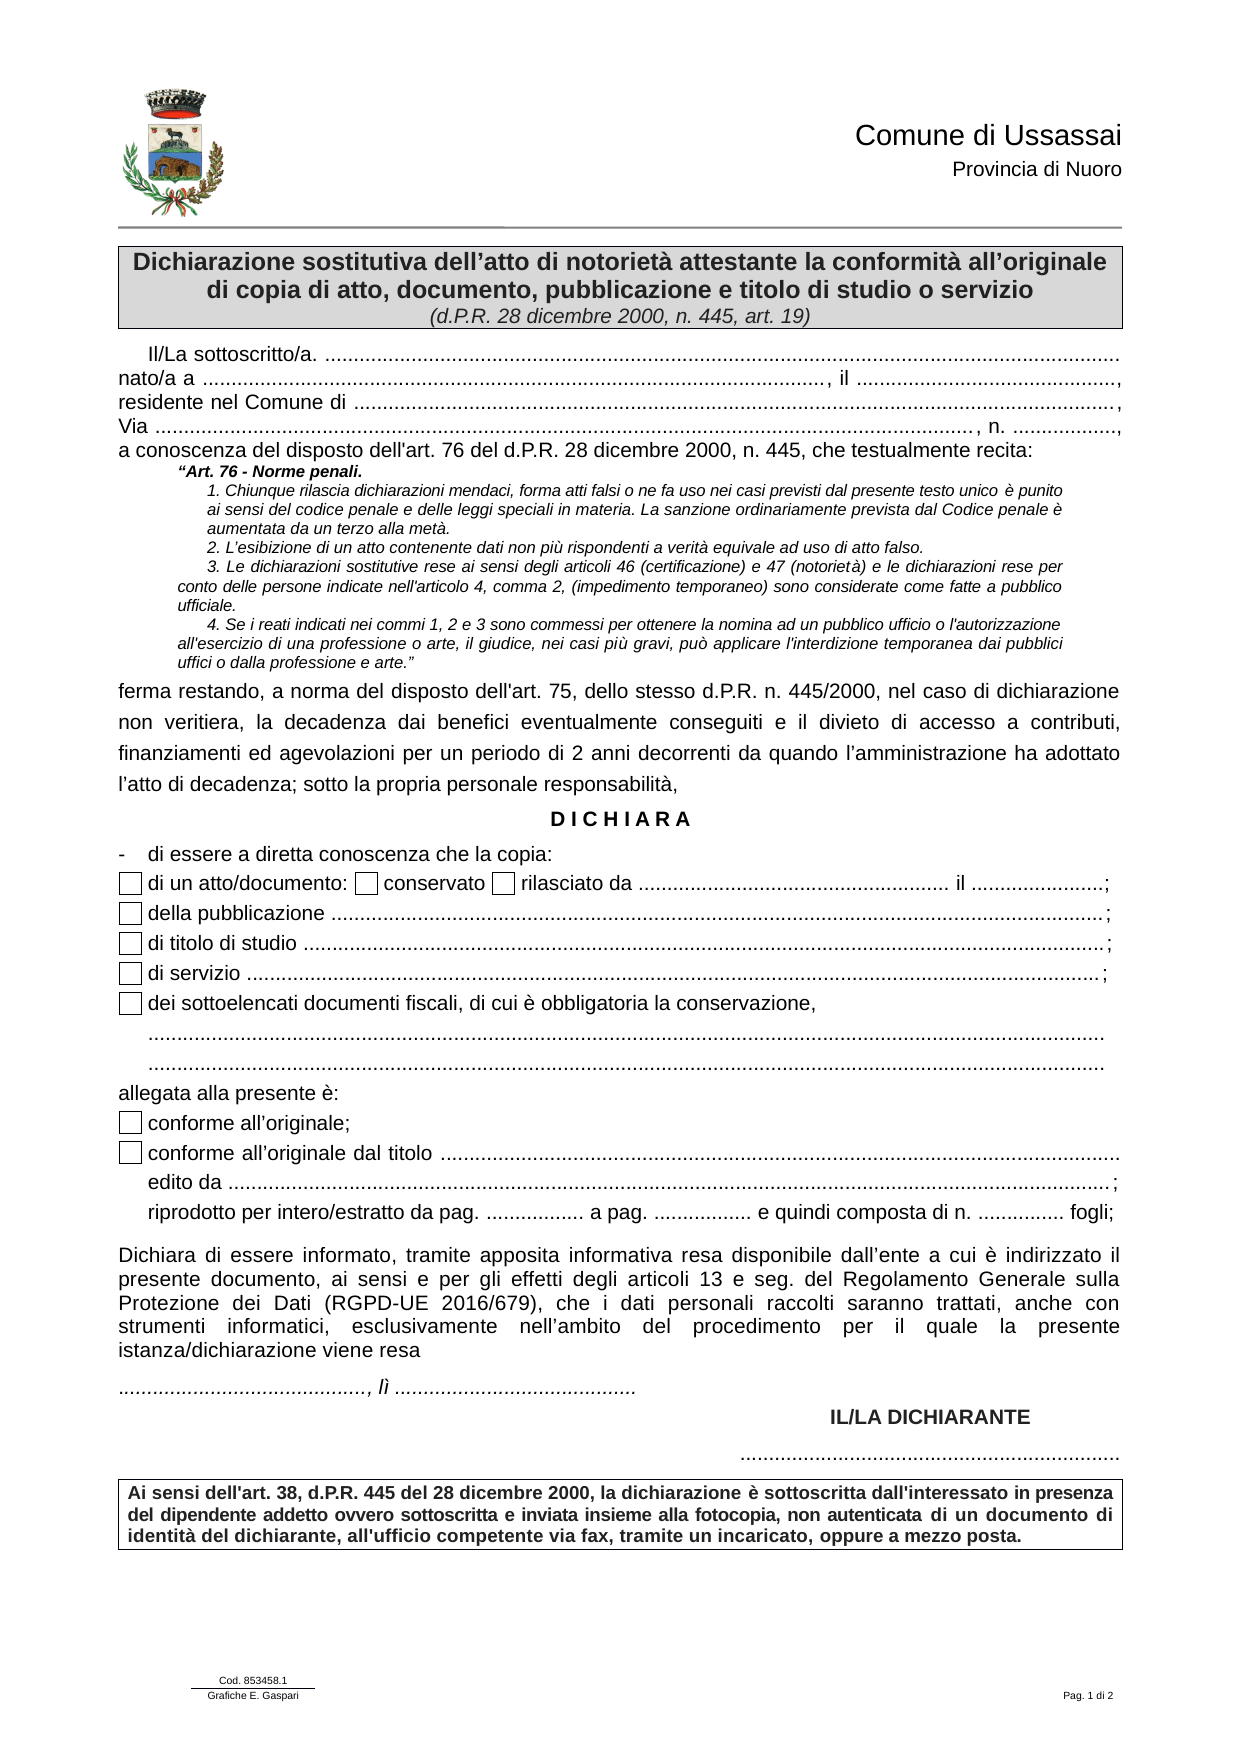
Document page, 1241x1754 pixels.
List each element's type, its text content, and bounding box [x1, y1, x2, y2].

text dei sottoelencati documenti fiscali, di cui è obbligatoria la conservazione, [118, 991, 1122, 1015]
text Comune di Ussassai [224, 118, 1122, 152]
text ..........................................., lì .......................................... [118, 1375, 1122, 1399]
text 1. Chiunque rilascia dichiarazioni mendaci, forma atti falsi o ne fa uso nei casi previsti dal presente testo unico è punito ai sensi del codice penale e delle leggi speciali in materia. La sanzione ordinariamente prevista dal Codice penale è aumentata da un terzo alla metà. [207, 481, 1063, 538]
text IL/LA DICHIARANTE [738, 1405, 1122, 1429]
text 4. Se i reati indicati nei commi 1, 2 e 3 sono commessi per ottenere la nomina ad un pubblico ufficio o l'autorizzazione all'esercizio di una professione o arte, il giudice, nei casi più gravi, può applicare l'interdizione temporanea dai pubblici uffici o dalla professione e arte.” [177, 615, 1063, 672]
text di un atto/documento: conservato rilasciato da ...................................................... il .......................; [118, 871, 1122, 895]
text ferma restando, a norma del disposto dell'art. 75, dello stesso d.P.R. n. 445/2000, nel caso di dichiarazione non veritiera, la decadenza dai benefici eventualmente conseguiti e il divieto di accesso a contributi, finanziamenti ed agevolazioni per un periodo di 2 anni decorrenti da quando l’amministrazione ha adottato l’atto di decadenza; sotto la propria personale responsabilità, [118, 678, 1122, 796]
text D I C H I A R A [118, 807, 1122, 831]
text 3. Le dichiarazioni sostitutive rese ai sensi degli articoli 46 (certificazione) e 47 (notorietà) e le dichiarazioni rese per conto delle persone indicate nell'articolo 4, comma 2, (impedimento temporaneo) sono considerate come fatte a pubblico ufficiale. [177, 557, 1063, 615]
text ...................................................................................................................................................................... [118, 1021, 1122, 1045]
table_header Ai sensi dell'art. 38, d.P.R. 445 del 28 dicembre 2000, la dichiarazione è sottoscritta dall'interessato in presenza del dipendente addetto ovvero sottoscritta e inviata insieme alla fotocopia, non autenticata di un documento di identità del dichiarante, all'ufficio competente via fax, tramite un incaricato, oppure a mezzo posta. [119, 1480, 1122, 1549]
text Provincia di Nuoro [224, 157, 1122, 181]
table_header Dichiarazione sostitutiva dell’atto di notorietà attestante la conformità all’originale di copia di atto, documento, pubblicazione e titolo di studio o servizio (d.P.R. 28 dicembre 2000, n. 445, art. 19) [119, 247, 1122, 328]
text di servizio ....................................................................................................................................................; [118, 961, 1122, 985]
text 2. L’esibizione di un atto contenente dati non più rispondenti a verità equivale ad uso di atto falso. [177, 538, 1063, 557]
picture [122, 87, 224, 219]
text conforme all’originale; [118, 1110, 1122, 1134]
text riprodotto per intero/estratto da pag. ................. a pag. ................. e quindi composta di n. ............... fogli; [118, 1200, 1122, 1224]
text Dichiara di essere informato, tramite apposita informativa resa disponibile dall’ente a cui è indirizzato il presente documento, ai sensi e per gli effetti degli articoli 13 e seg. del Regolamento Generale sulla Protezione dei Dati (RGPD-UE 2016/679), che i dati personali raccolti saranno trattati, anche con strumenti informatici, esclusivamente nell’ambito del procedimento per il quale la presente istanza/dichiarazione viene resa [118, 1242, 1122, 1362]
text Il/La sottoscritto/a. .......................................................................................................................................... nato/a a ............................................................................................................, il ............................................., residente nel Comune di ...................................................................................................................................., Via .............................................................................................................................................., n. .................., a conoscenza del disposto dell'art. 76 del d.P.R. 28 dicembre 2000, n. 445, che testualmente recita: [118, 342, 1122, 461]
text conforme all’originale dal titolo ...................................................................................................................... edito da .........................................................................................................................................................; [118, 1140, 1122, 1194]
text allegata alla presente è: [118, 1081, 1122, 1104]
text di titolo di studio ...........................................................................................................................................; [118, 931, 1122, 955]
text “Art. 76 - Norme penali. [177, 461, 1063, 481]
text della pubblicazione ......................................................................................................................................; [118, 901, 1122, 925]
text ...................................................................................................................................................................... [118, 1051, 1122, 1074]
text - di essere a diretta conoscenza che la copia: [118, 841, 1122, 865]
text .................................................................. [738, 1441, 1122, 1464]
